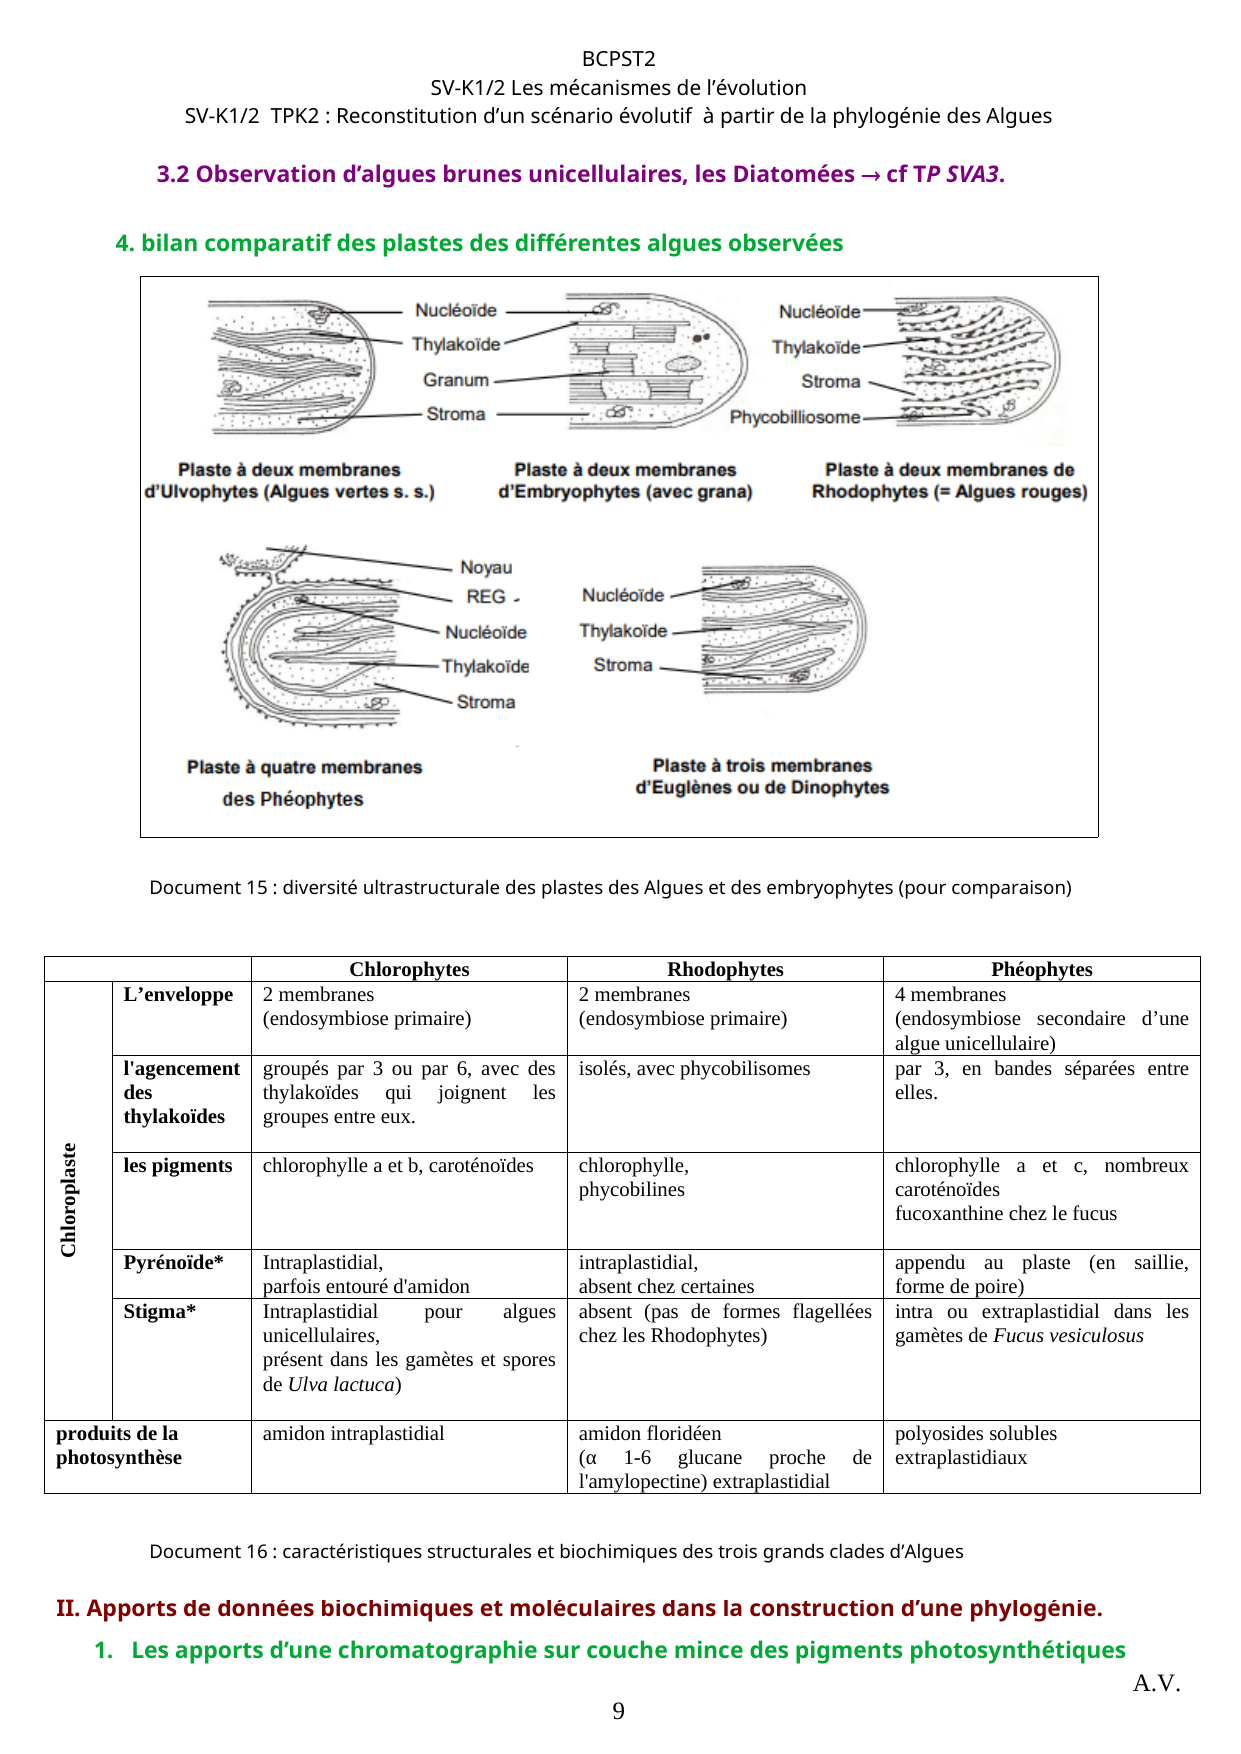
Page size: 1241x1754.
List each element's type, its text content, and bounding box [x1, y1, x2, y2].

table_cell 2 membranes (endosymbiose primaire) [568, 982, 883, 1054]
table_cell chlorophylle, phycobilines [568, 1153, 883, 1249]
table_cell 4 membranes (endosymbiose secondaire d’une algue unicellulaire) [884, 982, 1200, 1054]
table_cell Intraplastidial pour algues unicellulaires, présent dans les gamètes et spores de Ulva lactuca) [252, 1299, 567, 1419]
table_cell Pyrénoïde* [113, 1250, 251, 1298]
table_cell chlorophylle a et c, nombreux caroténoïdes fucoxanthine chez le fucus [884, 1153, 1200, 1249]
text Document 15 : diversité ultrastructurale des plastes des Algues et des embryophytes (pour comparaison) [149, 874, 1152, 900]
table_header Rhodophytes [568, 957, 883, 981]
text Document 16 : caractéristiques structurales et biochimiques des trois grands clades d’Algues [149, 1538, 1152, 1564]
table_cell groupés par 3 ou par 6, avec des thylakoïdes qui joignent les groupes entre eux. [252, 1056, 567, 1152]
table_cell produits de la photosynthèse [45, 1421, 251, 1493]
table_cell amidon intraplastidial [252, 1421, 567, 1493]
subtitle II. Apports de données biochimiques et moléculaires dans la construction d’une phylogénie. [56, 1592, 1181, 1623]
table_cell par 3, en bandes séparées entre elles. [884, 1056, 1200, 1152]
table_cell les pigments [113, 1153, 251, 1249]
table_cell chlorophylle a et b, caroténoïdes [252, 1153, 567, 1249]
table_cell intra ou extraplastidial dans les gamètes de Fucus vesiculosus [884, 1299, 1200, 1419]
table_header Phéophytes [884, 957, 1200, 981]
table_cell amidon floridéen (α 1-6 glucane proche de l'amylopectine) extraplastidial [568, 1421, 883, 1493]
table_cell 2 membranes (endosymbiose primaire) [252, 982, 567, 1054]
table_cell appendu au plaste (en saillie, forme de poire) [884, 1250, 1200, 1298]
table_cell Intraplastidial, parfois entouré d'amidon [252, 1250, 567, 1298]
table_cell Chloroplaste [45, 982, 112, 1419]
table_cell isolés, avec phycobilisomes [568, 1056, 883, 1152]
table_cell l'agencement des thylakoïdes [113, 1056, 251, 1152]
table_cell absent (pas de formes flagellées chez les Rhodophytes) [568, 1299, 883, 1419]
table_cell polyosides solubles extraplastidiaux [884, 1421, 1200, 1493]
list Les apports d’une chromatographie sur couche mince des pigments photosynthétiques [93, 1634, 1181, 1665]
table_header [45, 957, 251, 981]
table_cell intraplastidial, absent chez certaines [568, 1250, 883, 1298]
table_cell Stigma* [113, 1299, 251, 1419]
table_cell L’enveloppe [113, 982, 251, 1054]
subtitle 4. bilan comparatif des plastes des différentes algues observées [115, 227, 1181, 259]
picture [142, 278, 1095, 834]
subtitle 3.2 Observation d’algues brunes unicellulaires, les Diatomées  cf TP SVA3. [157, 158, 1181, 189]
table_header Chlorophytes [252, 957, 567, 981]
